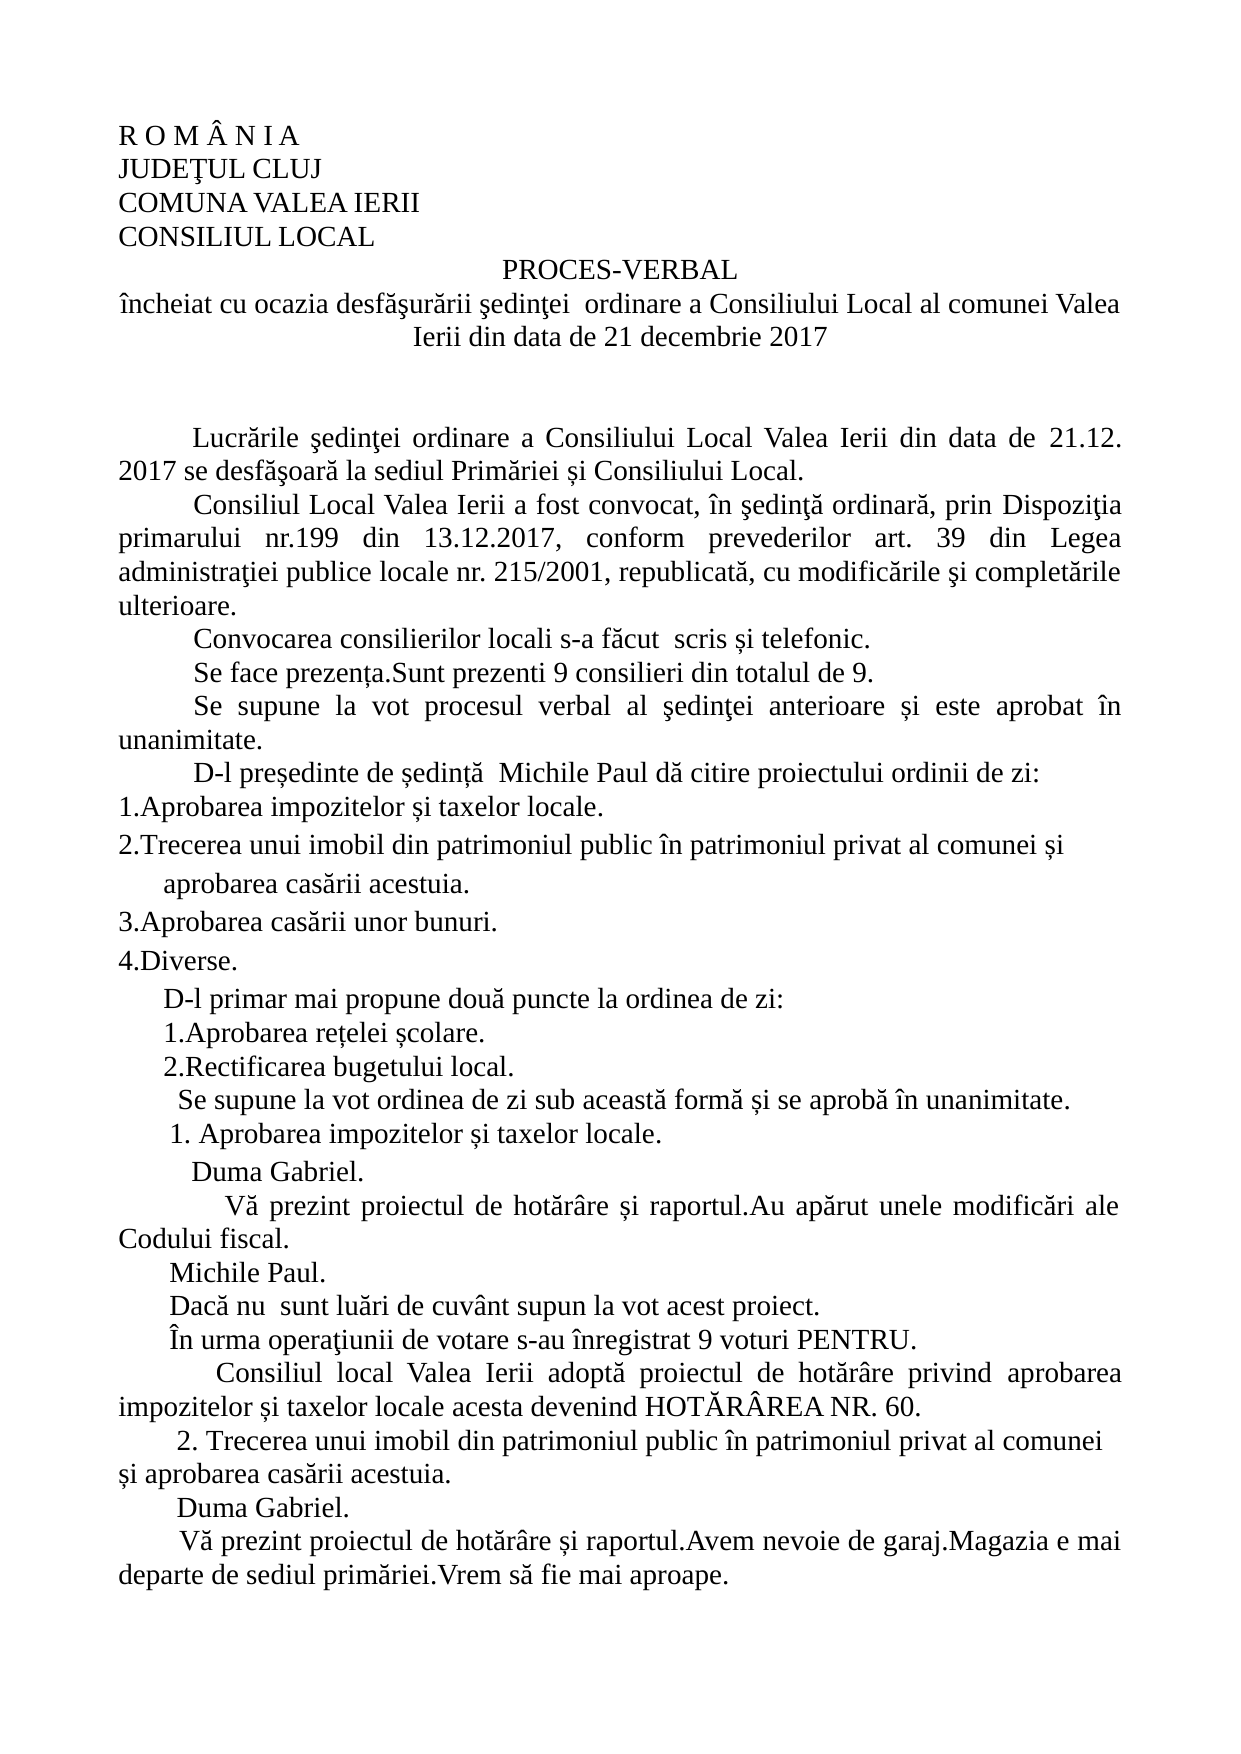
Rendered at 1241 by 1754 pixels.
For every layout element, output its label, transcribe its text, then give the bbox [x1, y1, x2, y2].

text Vă prezint proiectul de hotărâre și raportul.Au apărut unele modificări ale Codului fiscal. [118, 1188, 1122, 1255]
list 2.Trecerea unui imobil din patrimoniul public în patrimoniul privat al comunei și aprobarea casării acestuia. [118, 827, 1122, 899]
list 3.Aprobarea casării unor bunuri. [118, 904, 1122, 938]
text D-l președinte de ședință Michile Paul dă citire proiectului ordinii de zi: [118, 755, 1122, 789]
text Convocarea consilierilor locali s-a făcut scris și telefonic. [118, 621, 1122, 655]
list 1. Aprobarea impozitelor și taxelor locale. [118, 1116, 1122, 1149]
text Lucrările şedinţei ordinare a Consiliului Local Valea Ierii din data de 21.12. 2017 se desfăşoară la sediul Primăriei și Consiliului Local. [118, 420, 1122, 487]
text R O M Â N I A [118, 118, 1122, 152]
text Dacă nu sunt luări de cuvânt supun la vot acest proiect. [118, 1288, 1122, 1322]
text În urma operaţiunii de votare s-au înregistrat 9 voturi PENTRU. [118, 1322, 1122, 1356]
text COMUNA VALEA IERII [118, 185, 1122, 219]
list 1.Aprobarea impozitelor și taxelor locale. [118, 789, 1122, 822]
text 2.Rectificarea bugetului local. [163, 1049, 1122, 1082]
text 1.Aprobarea rețelei școlare. [163, 1015, 1122, 1049]
text 2. Trecerea unui imobil din patrimoniul public în patrimoniul privat al comunei și aprobarea casării acestuia. [118, 1423, 1122, 1490]
text Vă prezint proiectul de hotărâre și raportul.Avem nevoie de garaj.Magazia e mai departe de sediul primăriei.Vrem să fie mai aproape. [118, 1523, 1122, 1590]
text Se supune la vot ordinea de zi sub această formă și se aprobă în unanimitate. [156, 1082, 1122, 1116]
text CONSILIUL LOCAL [118, 219, 1122, 252]
text Michile Paul. [118, 1255, 1122, 1288]
subtitle PROCES-VERBAL [118, 252, 1122, 286]
text Se supune la vot procesul verbal al şedinţei anterioare și este aprobat în unanimitate. [118, 688, 1122, 755]
list 4.Diverse. [118, 943, 1122, 977]
text Duma Gabriel. [118, 1490, 1122, 1523]
text Se face prezența.Sunt prezenti 9 consilieri din totalul de 9. [118, 655, 1122, 688]
text încheiat cu ocazia desfăşurării şedinţei ordinare a Consiliului Local al comunei Valea Ierii din data de 21 decembrie 2017 [118, 286, 1122, 353]
text Duma Gabriel. [118, 1154, 1122, 1188]
text D-l primar mai propune două puncte la ordinea de zi: [163, 982, 1122, 1015]
text JUDEŢUL CLUJ [118, 152, 1122, 185]
text Consiliul local Valea Ierii adoptă proiectul de hotărâre privind aprobarea impozitelor și taxelor locale acesta devenind HOTĂRÂREA NR. 60. [118, 1356, 1122, 1423]
text Consiliul Local Valea Ierii a fost convocat, în şedinţă ordinară, prin Dispoziţia primarului nr.199 din 13.12.2017, conform prevederilor art. 39 din Legea administraţiei publice locale nr. 215/2001, republicată, cu modificările şi completările ulterioare. [118, 487, 1122, 621]
